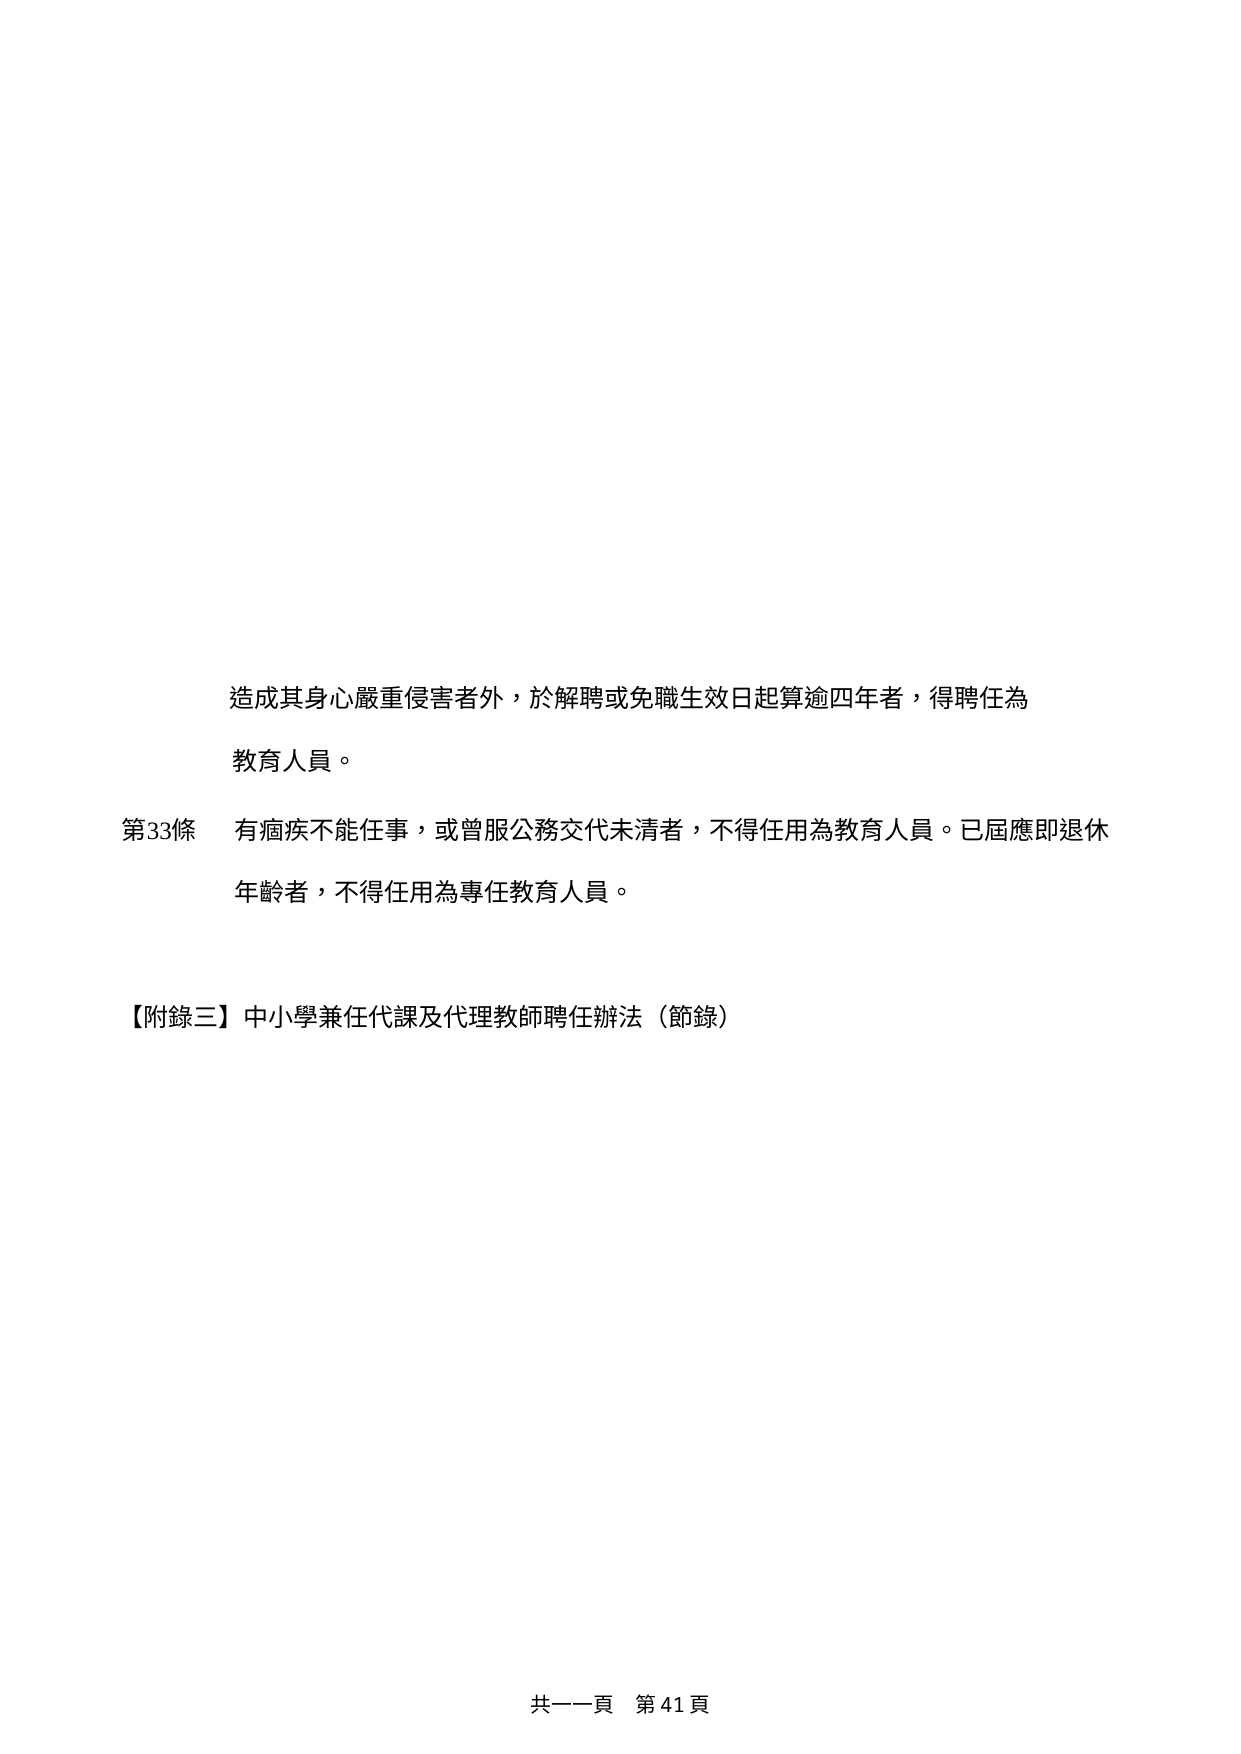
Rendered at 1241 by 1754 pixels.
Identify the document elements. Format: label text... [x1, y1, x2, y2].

text 教育人員。 [231, 717, 1122, 780]
list 有痼疾不能任事，或曾服公務交代未清者，不得任用為教育人員。已屆應即退休年齡者，不得任用為專任教育人員。 [122, 787, 1122, 912]
text 造成其身心嚴重侵害者外，於解聘或免職生效日起算逾四年者，得聘任為 [118, 655, 1122, 717]
text 【附錄三】中小學兼任代課及代理教師聘任辦法（節錄） [118, 974, 1122, 1037]
